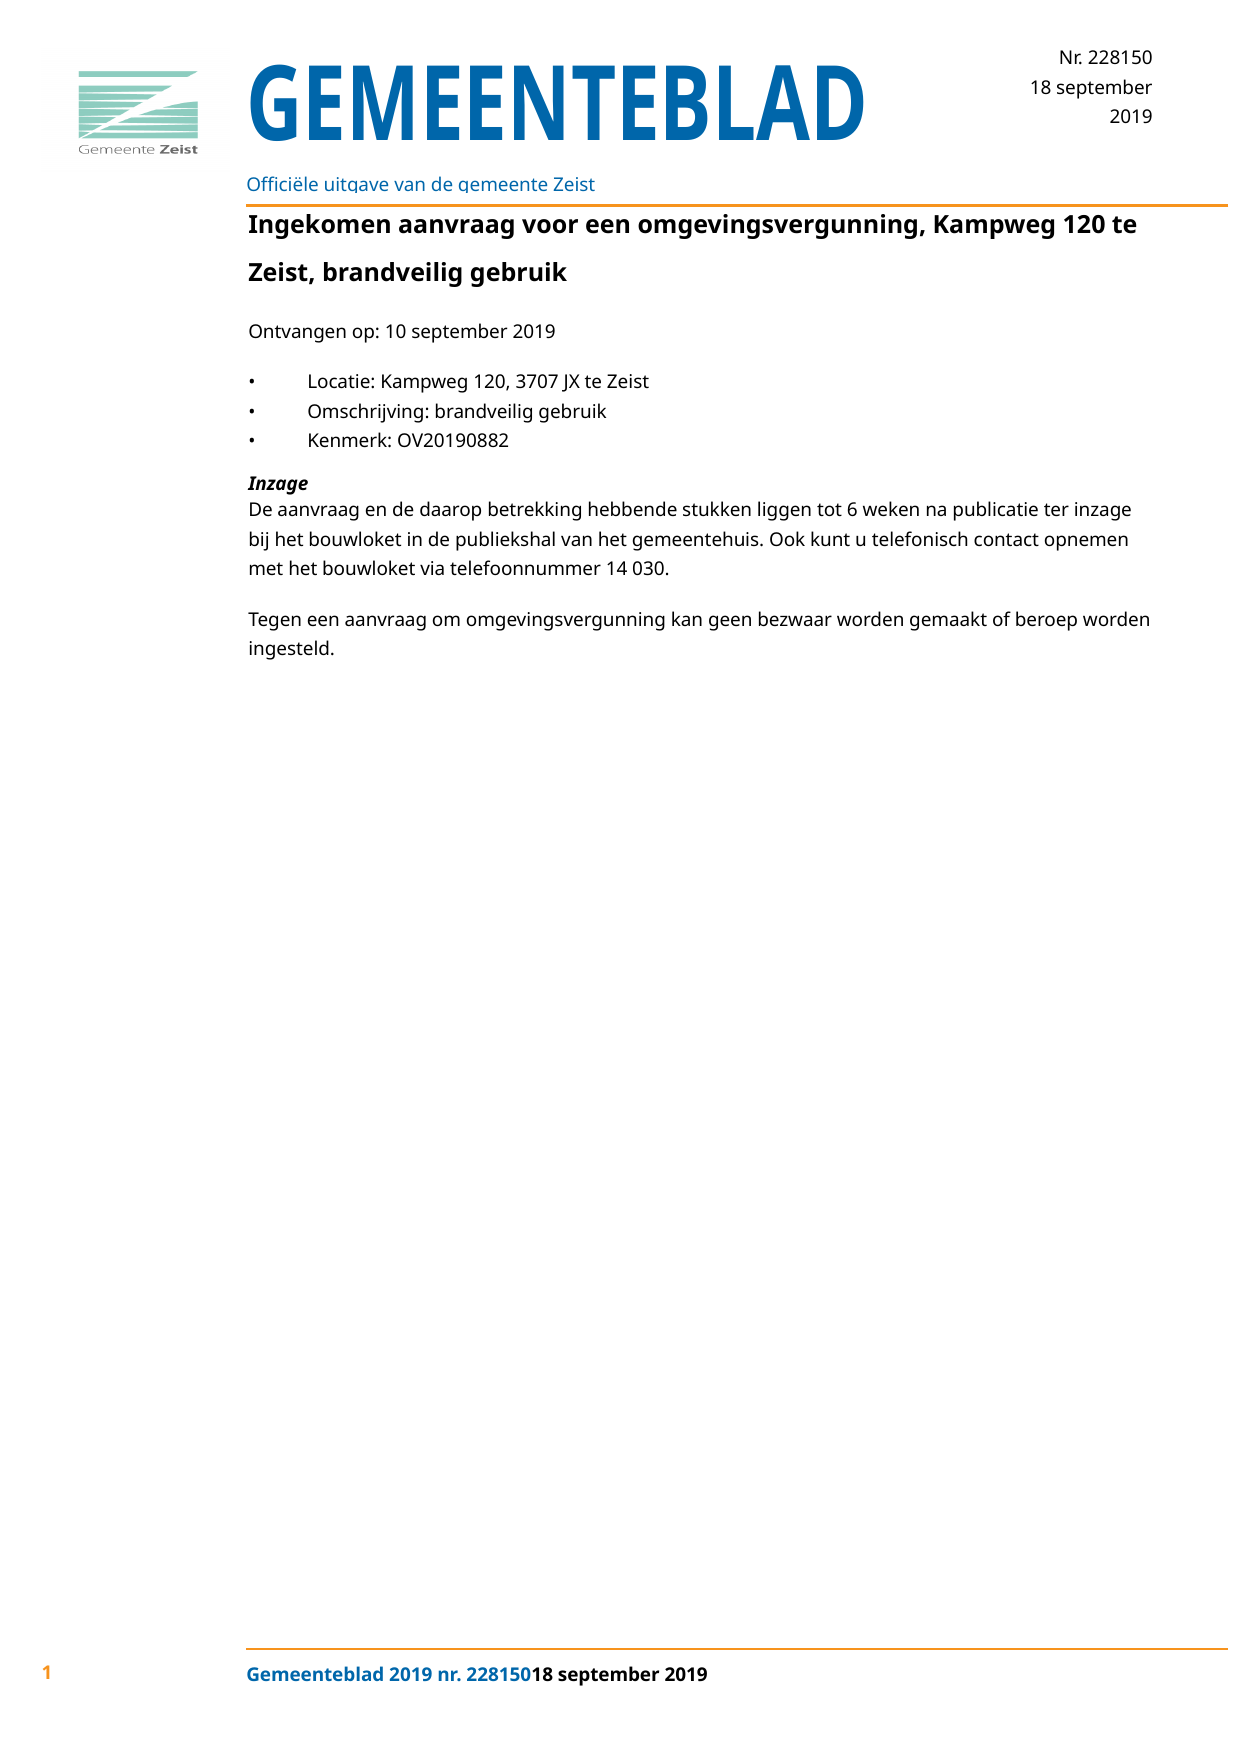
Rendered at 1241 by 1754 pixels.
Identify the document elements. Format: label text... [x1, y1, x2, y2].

list Omschrijving: brandveilig gebruik [248, 398, 1152, 424]
text Ingekomen aanvraag voor een omgevingsvergunning, Kampweg 120 te Zeist, brandveilig gebruik [248, 207, 1152, 288]
text Inzage [248, 471, 1152, 496]
text Tegen een aanvraag om omgevingsvergunning kan geen bezwaar worden gemaakt of beroep worden ingesteld. [248, 606, 1152, 661]
text Ontvangen op: 10 september 2019 [248, 318, 1152, 344]
list Locatie: Kampweg 120, 3707 JX te Zeist [248, 368, 1152, 394]
picture [41, 47, 231, 172]
list Kenmerk: OV20190882 [248, 427, 1152, 453]
text De aanvraag en de daarop betrekking hebbende stukken liggen tot 6 weken na publicatie ter inzage bij het bouwloket in de publiekshal van het gemeentehuis. Ook kunt u telefonisch contact opnemen met het bouwloket via telefoonnummer 14 030. [248, 496, 1152, 581]
